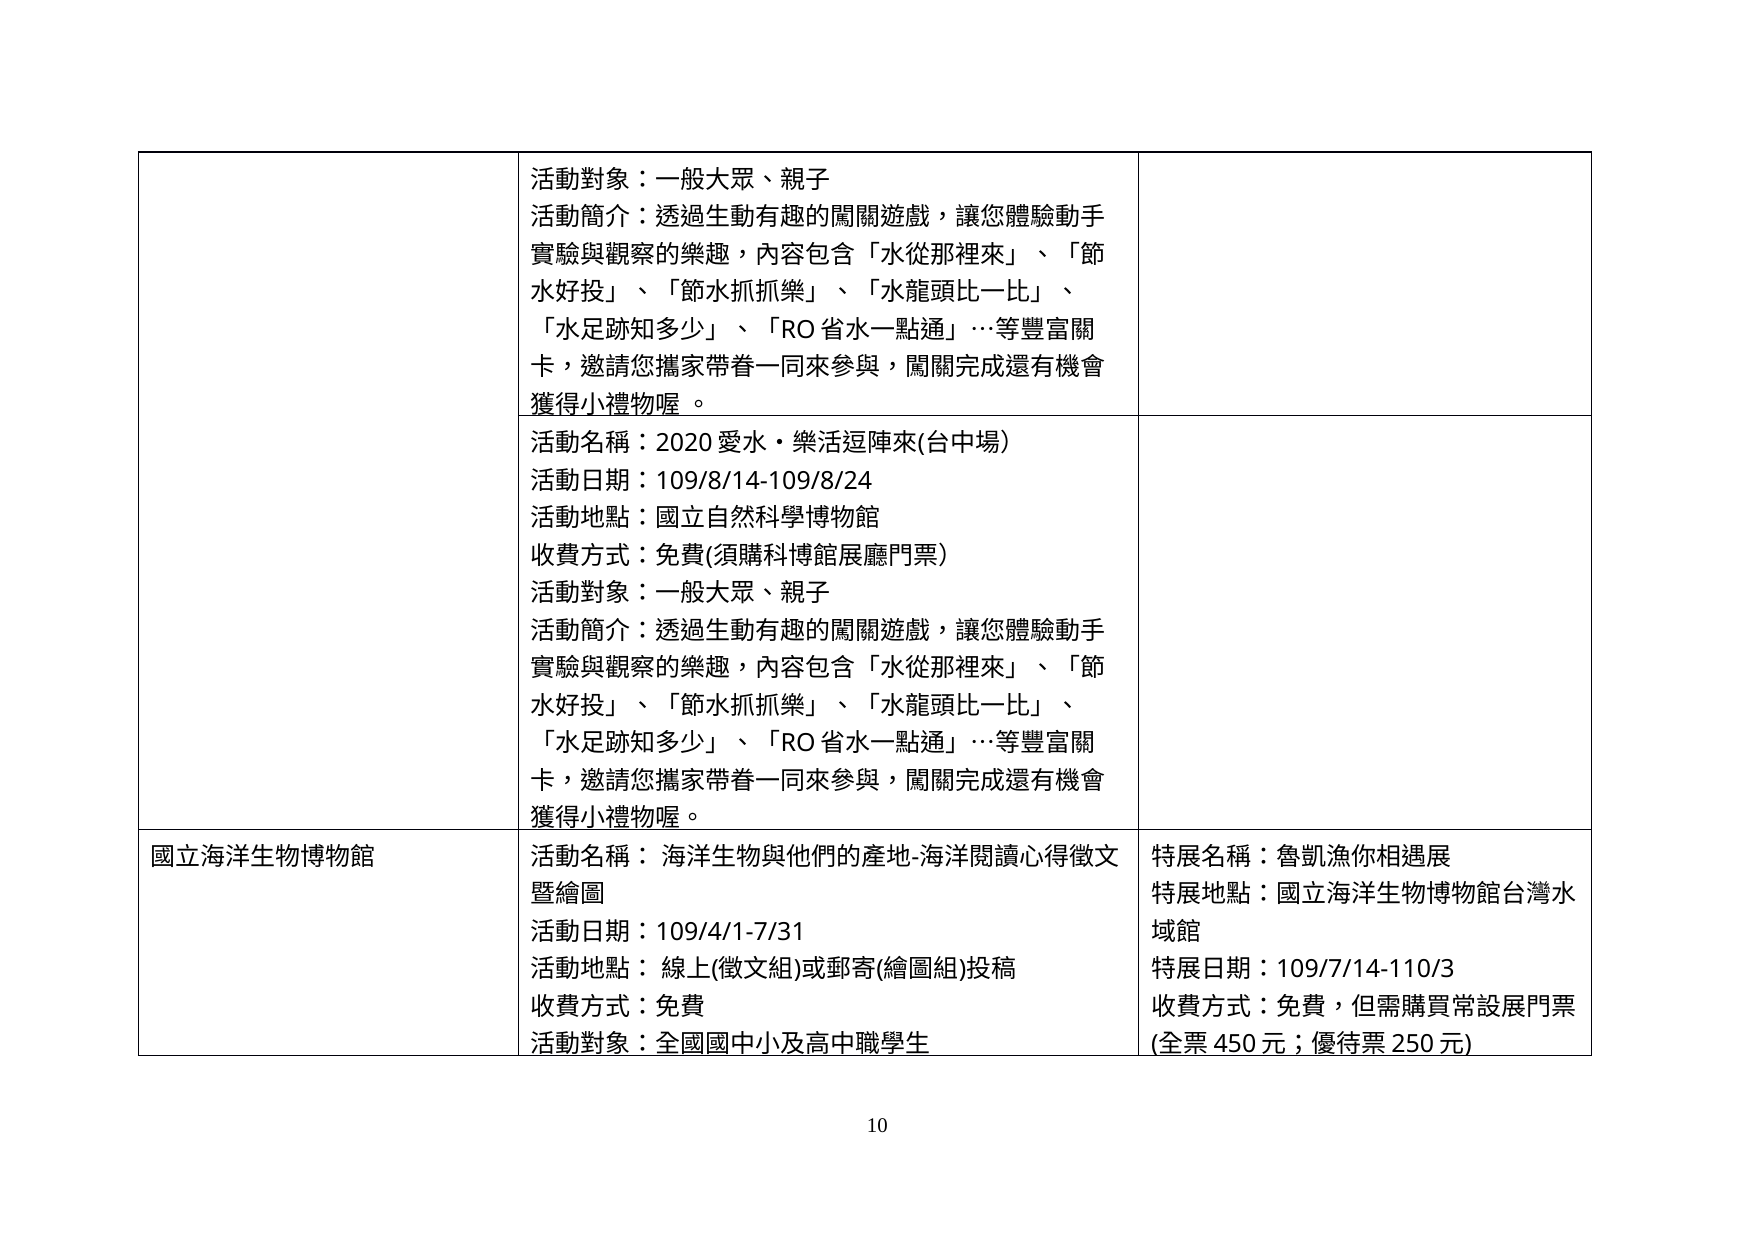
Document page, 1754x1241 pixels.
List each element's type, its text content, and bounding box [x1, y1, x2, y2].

table_cell [139, 153, 518, 828]
table_cell 特展名稱：魯凱漁你相遇展 特展地點：國立海洋生物博物館台灣水域館 特展日期：109/7/14-110/3 收費方式：免費，但需購買常設展門票(全票450元；優待票250元) [1139, 830, 1591, 1054]
table_cell [1139, 416, 1591, 828]
table_cell 國立海洋生物博物館 [139, 830, 518, 1054]
table_cell 活動對象：一般大眾、親子 活動簡介：透過生動有趣的闖關遊戲，讓您體驗動手實驗與觀察的樂趣，內容包含「水從那裡來」、「節水好投」、「節水抓抓樂」、「水龍頭比一比」、「水足跡知多少」、「RO省水一點通」…等豐富關卡，邀請您攜家帶眷一同來參與，闖關完成還有機會獲得小禮物喔 。 [519, 153, 1138, 415]
table_cell 活動名稱： 海洋生物與他們的產地-海洋閱讀心得徵文暨繪圖 活動日期：109/4/1-7/31 活動地點： 線上(徵文組)或郵寄(繪圖組)投稿 收費方式：免費 活動對象：全國國中小及高中職學生 [519, 830, 1138, 1054]
table_cell 活動名稱：2020愛水•樂活逗陣來(台中場） 活動日期：109/8/14-109/8/24 活動地點：國立自然科學博物館 收費方式：免費(須購科博館展廳門票） 活動對象：一般大眾、親子 活動簡介：透過生動有趣的闖關遊戲，讓您體驗動手實驗與觀察的樂趣，內容包含「水從那裡來」、「節水好投」、「節水抓抓樂」、「水龍頭比一比」、「水足跡知多少」、「RO省水一點通」…等豐富關卡，邀請您攜家帶眷一同來參與，闖關完成還有機會獲得小禮物喔。 [519, 416, 1138, 828]
table_cell [1139, 153, 1591, 415]
